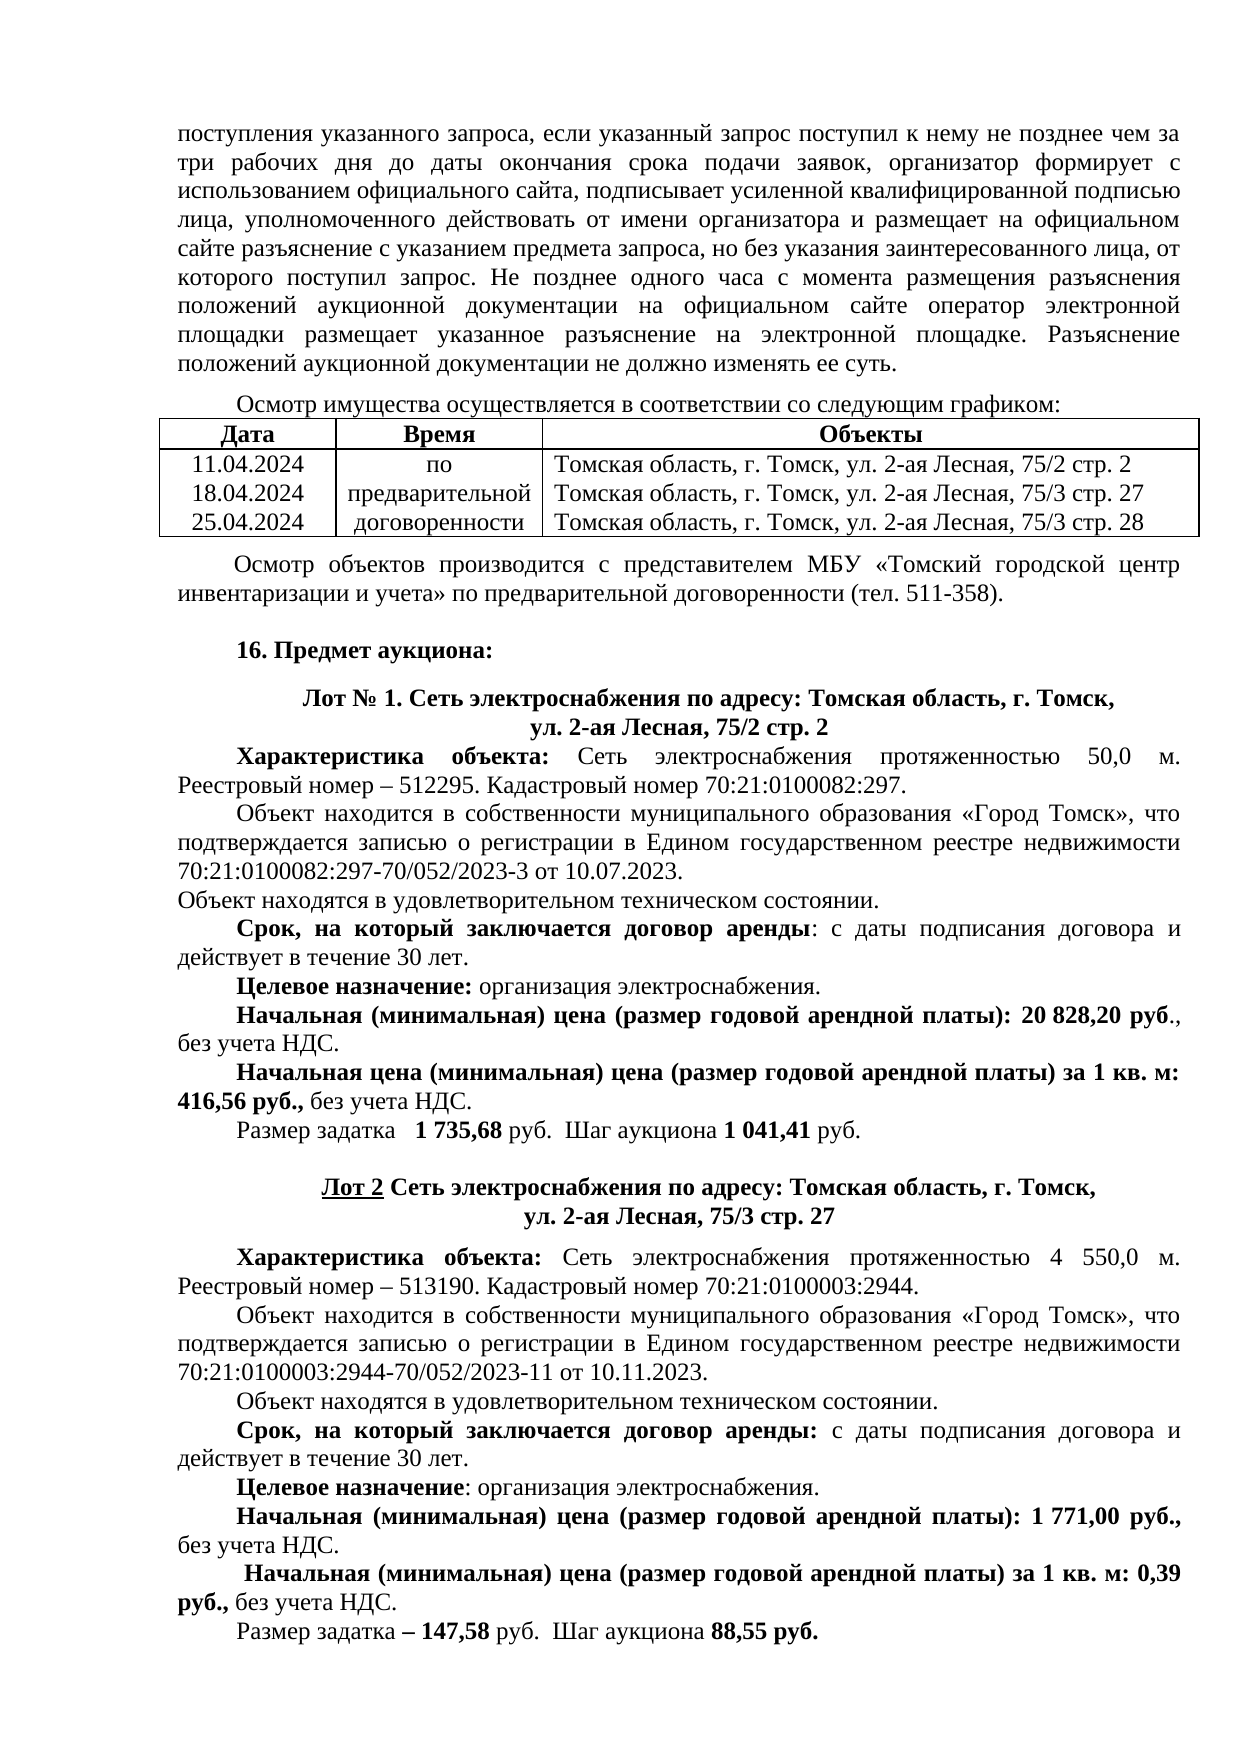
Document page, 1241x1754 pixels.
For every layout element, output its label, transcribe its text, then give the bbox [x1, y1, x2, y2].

text Срок, на который заключается договор аренды: с даты подписания договора и действует в течение 30 лет. [177, 913, 1181, 971]
text поступления указанного запроса, если указанный запрос поступил к нему не позднее чем за три рабочих дня до даты окончания срока подачи заявок, организатор формирует с использованием официального сайта, подписывает усиленной квалифицированной подписью лица, уполномоченного действовать от имени организатора и размещает на официальном сайте разъяснение с указанием предмета запроса, но без указания заинтересованного лица, от которого поступил запрос. Не позднее одного часа с момента размещения разъяснения положений аукционной документации на официальном сайте оператор электронной площадки размещает указанное разъяснение на электронной площадке. Разъяснение положений аукционной документации не должно изменять ее суть. [177, 118, 1181, 377]
text Целевое назначение: организация электроснабжения. [177, 971, 1181, 1000]
text Характеристика объекта: Сеть электроснабжения протяженностью 4 550,0 м. Реестровый номер – 513190. Кадастровый номер 70:21:0100003:2944. [177, 1242, 1181, 1300]
text Целевое назначение: организация электроснабжения. [177, 1472, 1181, 1501]
text Объект находится в собственности муниципального образования «Город Томск», что подтверждается записью о регистрации в Едином государственном реестре недвижимости 70:21:0100082:297-70/052/2023-3 от 10.07.2023. [177, 798, 1181, 885]
text Объект находятся в удовлетворительном техническом состоянии. [177, 885, 1181, 913]
table_header Дата [160, 419, 335, 448]
table_cell Томская область, г. Томск, ул. 2-ая Лесная, 75/2 стр. 2 Томская область, г. Томск, ул. 2-ая Лесная, 75/3 стр. 27 Томская область, г. Томск, ул. 2-ая Лесная, 75/3 стр. 28 [543, 450, 1198, 536]
text Объект находятся в удовлетворительном техническом состоянии. [177, 1386, 1181, 1415]
table_cell 11.04.2024 18.04.2024 25.04.2024 [160, 450, 335, 536]
text Начальная (минимальная) цена (размер годовой арендной платы) за 1 кв. м: 0,39 руб., без учета НДС. [177, 1558, 1181, 1616]
text Осмотр имущества осуществляется в соответствии со следующим графиком: [177, 389, 1181, 418]
text Размер задатка 1 735,68 руб. Шаг аукциона 1 041,41 руб. [177, 1115, 1181, 1143]
text 16. Предмет аукциона: [177, 636, 1181, 664]
text Начальная цена (минимальная) цена (размер годовой арендной платы) за 1 кв. м: 416,56 руб., без учета НДС. [177, 1057, 1181, 1115]
table_header Объекты [543, 419, 1198, 448]
text Начальная (минимальная) цена (размер годовой арендной платы): 1 771,00 руб., без учета НДС. [177, 1501, 1181, 1558]
text Срок, на который заключается договор аренды: с даты подписания договора и действует в течение 30 лет. [177, 1415, 1181, 1472]
text Размер задатка – 147,58 руб. Шаг аукциона 88,55 руб. [177, 1616, 1181, 1645]
text Лот № 1. Сеть электроснабжения по адресу: Томская область, г. Томск, ул. 2-ая Лесная, 75/2 стр. 2 [177, 683, 1181, 741]
text Объект находится в собственности муниципального образования «Город Томск», что подтверждается записью о регистрации в Едином государственном реестре недвижимости 70:21:0100003:2944-70/052/2023-11 от 10.11.2023. [177, 1300, 1181, 1386]
text Начальная (минимальная) цена (размер годовой арендной платы): 20 828,20 руб., без учета НДС. [177, 1000, 1181, 1057]
table_header Время [337, 419, 542, 448]
text Характеристика объекта: Сеть электроснабжения протяженностью 50,0 м. Реестровый номер – 512295. Кадастровый номер 70:21:0100082:297. [177, 741, 1181, 798]
table_cell по предварительной договоренности [337, 450, 542, 536]
text Осмотр объектов производится с представителем МБУ «Томский городской центр инвентаризации и учета» по предварительной договоренности (тел. 511-358). [177, 549, 1181, 607]
text Лот 2 Сеть электроснабжения по адресу: Томская область, г. Томск, ул. 2-ая Лесная, 75/3 стр. 27 [177, 1172, 1181, 1230]
